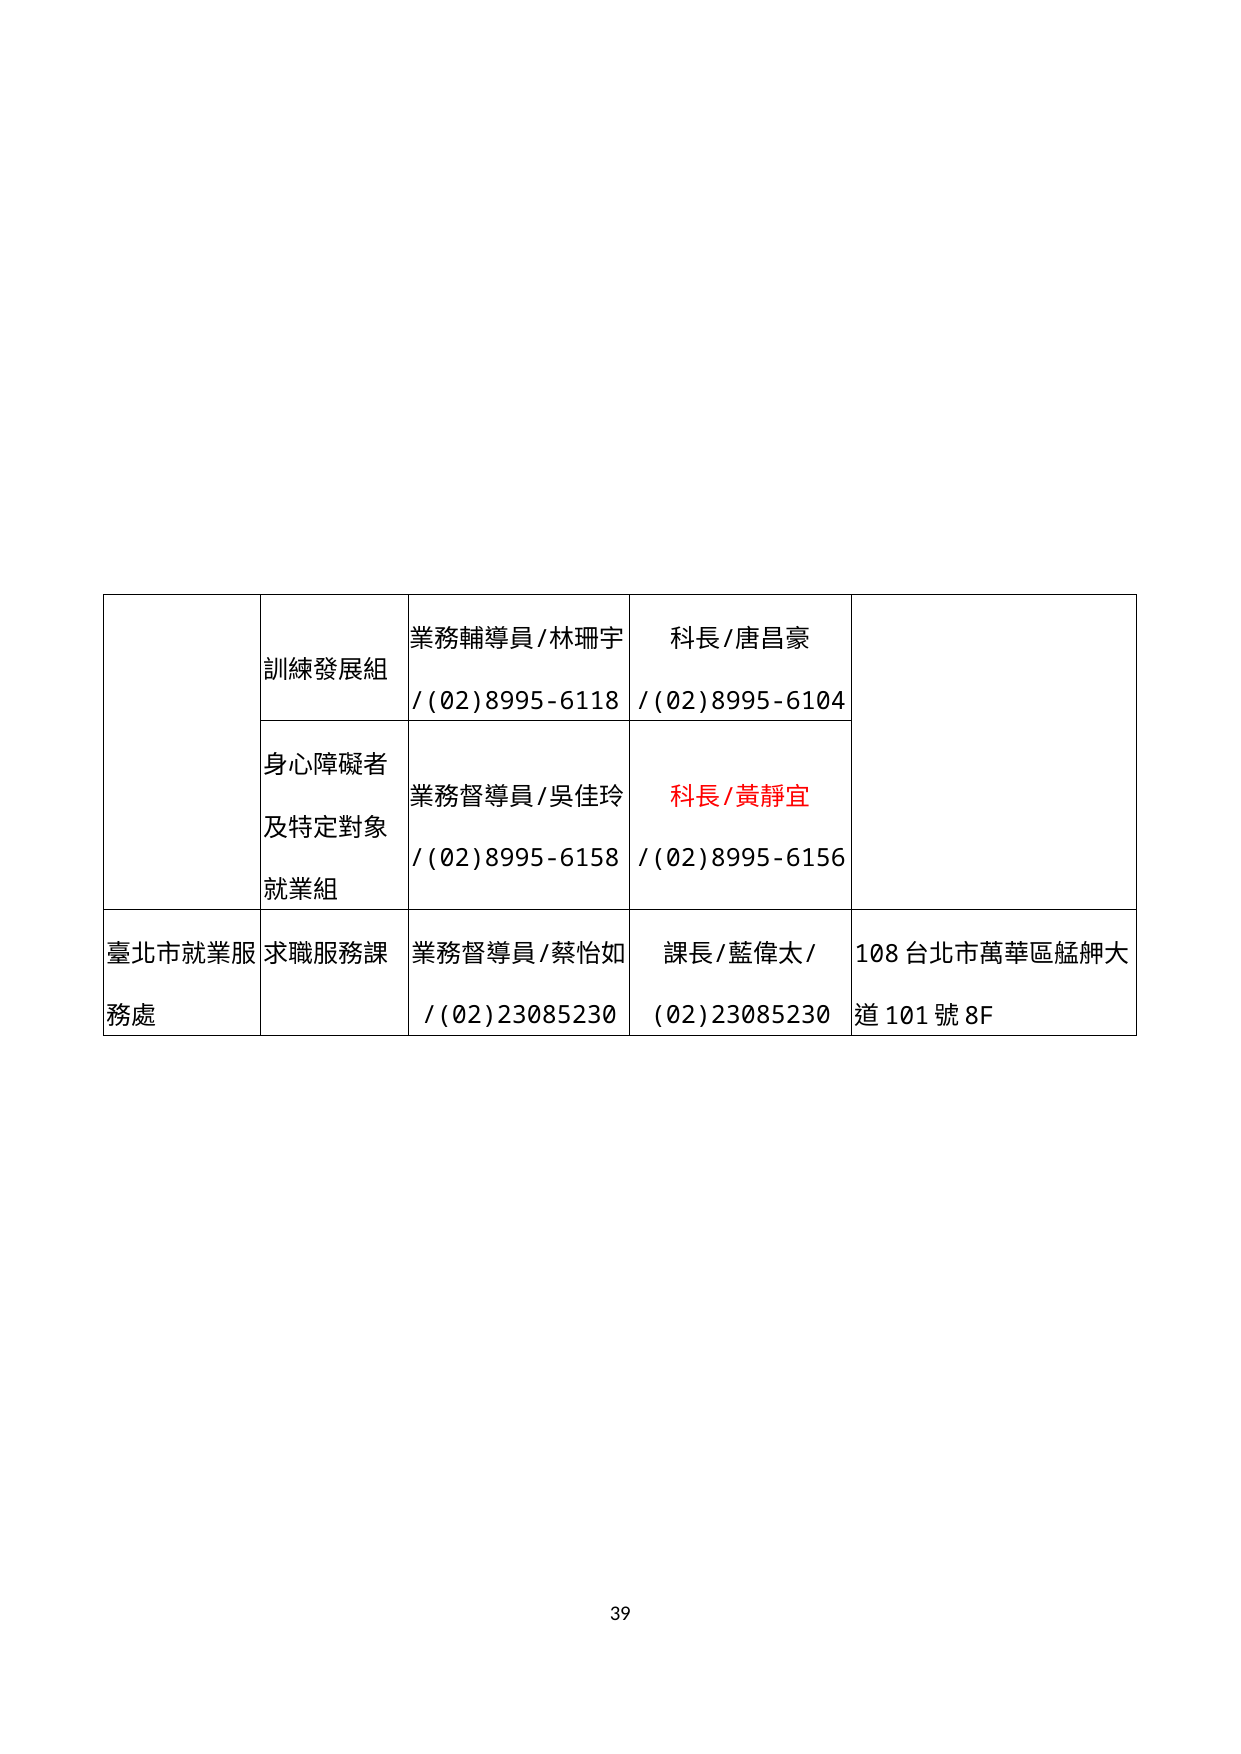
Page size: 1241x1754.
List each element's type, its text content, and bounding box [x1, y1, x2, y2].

table_cell [104, 595, 260, 909]
table_cell 108台北市萬華區艋舺大道101號8F [852, 910, 1136, 1035]
table_cell 科長/黃靜宜 /(02)8995-6156 [630, 721, 851, 909]
table_cell 課長/藍偉太/(02)23085230 [630, 910, 851, 1035]
table_cell [852, 595, 1136, 909]
table_cell 臺北市就業服務處 [104, 910, 260, 1035]
table_cell 業務督導員/蔡怡如/(02)23085230 [409, 910, 629, 1035]
table_cell 科長/唐昌豪 /(02)8995-6104 [630, 595, 851, 720]
table_cell 求職服務課 [261, 910, 408, 1035]
table_cell 業務督導員/吳佳玲/(02)8995-6158 [409, 721, 629, 909]
table_cell 身心障礙者及特定對象就業組 [261, 721, 408, 909]
table_cell 訓練發展組 [261, 595, 408, 720]
table_cell 業務輔導員/林珊宇/(02)8995-6118 [409, 595, 629, 720]
